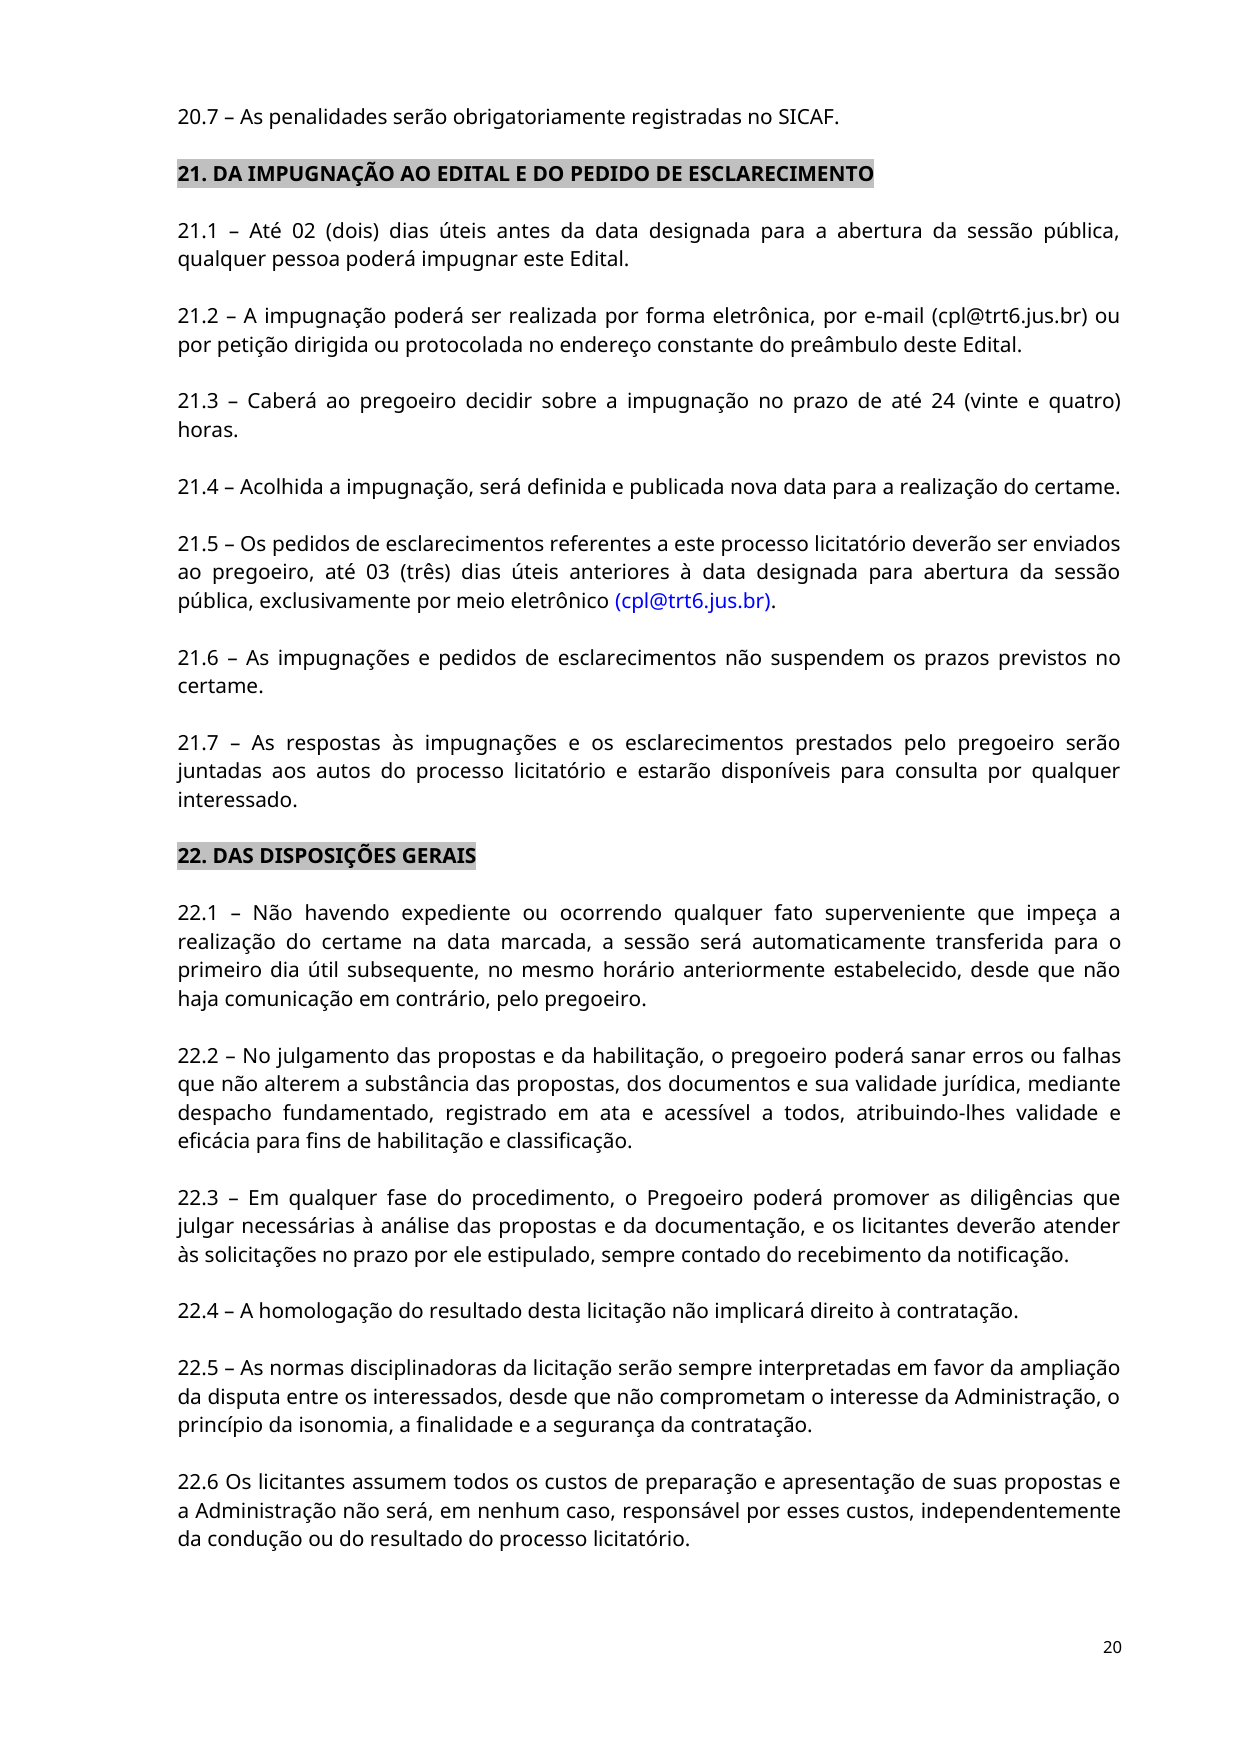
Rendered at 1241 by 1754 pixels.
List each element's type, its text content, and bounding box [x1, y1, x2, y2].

text 21.1 – Até 02 (dois) dias úteis antes da data designada para a abertura da sessão pública, qualquer pessoa poderá impugnar este Edital. [177, 216, 1122, 273]
text 22.1 – Não havendo expediente ou ocorrendo qualquer fato superveniente que impeça a realização do certame na data marcada, a sessão será automaticamente transferida para o primeiro dia útil subsequente, no mesmo horário anteriormente estabelecido, desde que não haja comunicação em contrário, pelo pregoeiro. [177, 898, 1122, 1012]
text 21.4 – Acolhida a impugnação, será definida e publicada nova data para a realização do certame. [177, 472, 1122, 500]
text 21.6 – As impugnações e pedidos de esclarecimentos não suspendem os prazos previstos no certame. [177, 643, 1122, 699]
text 22.2 – No julgamento das propostas e da habilitação, o pregoeiro poderá sanar erros ou falhas que não alterem a substância das propostas, dos documentos e sua validade jurídica, mediante despacho fundamentado, registrado em ata e acessível a todos, atribuindo-lhes validade e eficácia para fins de habilitação e classificação. [177, 1041, 1122, 1154]
text 21.5 – Os pedidos de esclarecimentos referentes a este processo licitatório deverão ser enviados ao pregoeiro, até 03 (três) dias úteis anteriores à data designada para abertura da sessão pública, exclusivamente por meio eletrônico (cpl@trt6.jus.br). [177, 529, 1122, 614]
text 21.2 – A impugnação poderá ser realizada por forma eletrônica, por e-mail (cpl@trt6.jus.br) ou por petição dirigida ou protocolada no endereço constante do preâmbulo deste Edital. [177, 301, 1122, 358]
text 22.4 – A homologação do resultado desta licitação não implicará direito à contratação. [177, 1297, 1122, 1325]
text 20.7 – As penalidades serão obrigatoriamente registradas no SICAF. [177, 102, 1122, 131]
text 21.3 – Caberá ao pregoeiro decidir sobre a impugnação no prazo de até 24 (vinte e quatro) horas. [177, 387, 1122, 443]
text 22. DAS DISPOSIÇÕES GERAIS [177, 842, 1122, 870]
text 22.6 Os licitantes assumem todos os custos de preparação e apresentação de suas propostas e a Administração não será, em nenhum caso, responsável por esses custos, independentemente da condução ou do resultado do processo licitatório. [177, 1467, 1122, 1553]
text 22.3 – Em qualquer fase do procedimento, o Pregoeiro poderá promover as diligências que julgar necessárias à análise das propostas e da documentação, e os licitantes deverão atender às solicitações no prazo por ele estipulado, sempre contado do recebimento da notificação. [177, 1183, 1122, 1268]
text 21. DA IMPUGNAÇÃO AO EDITAL E DO PEDIDO DE ESCLARECIMENTO [177, 159, 1122, 188]
text 22.5 – As normas disciplinadoras da licitação serão sempre interpretadas em favor da ampliação da disputa entre os interessados, desde que não comprometam o interesse da Administração, o princípio da isonomia, a finalidade e a segurança da contratação. [177, 1353, 1122, 1439]
text 21.7 – As respostas às impugnações e os esclarecimentos prestados pelo pregoeiro serão juntadas aos autos do processo licitatório e estarão disponíveis para consulta por qualquer interessado. [177, 728, 1122, 813]
